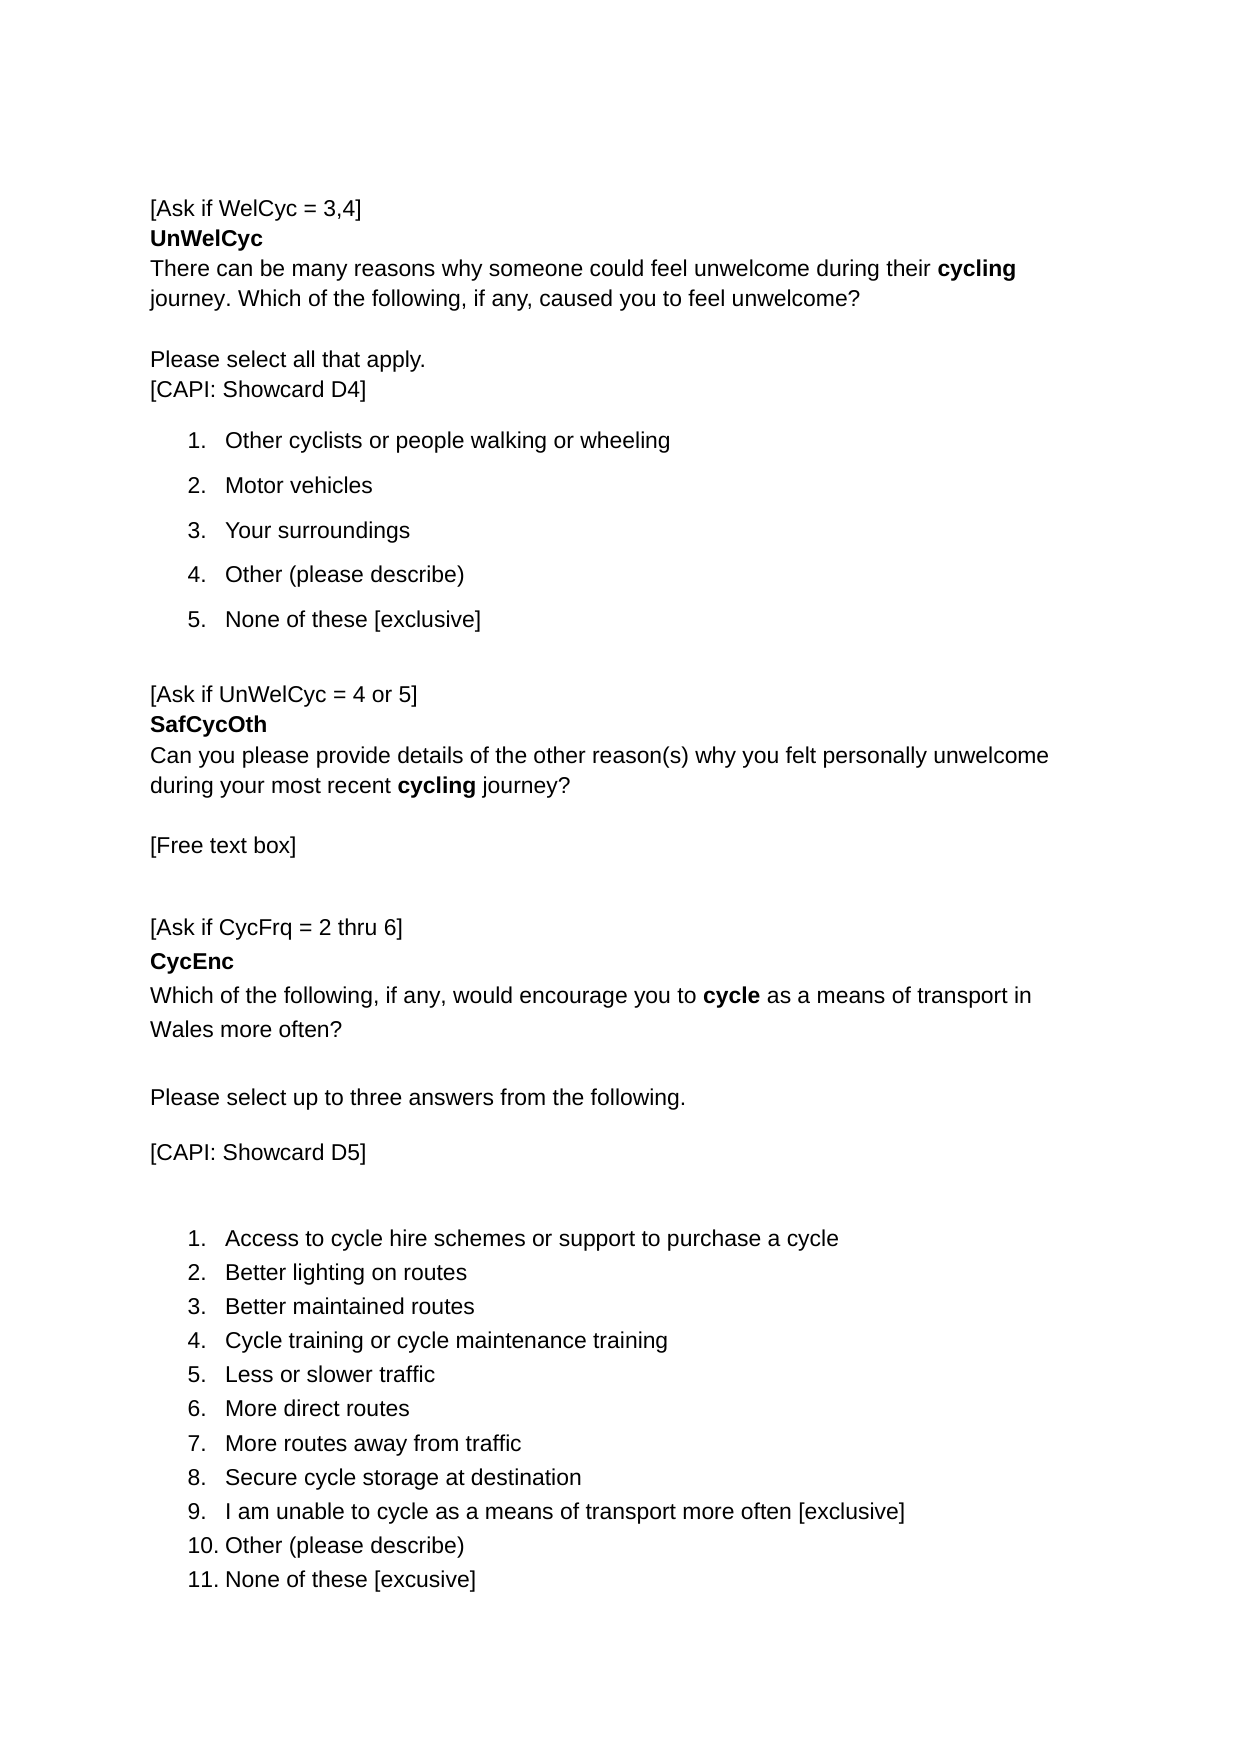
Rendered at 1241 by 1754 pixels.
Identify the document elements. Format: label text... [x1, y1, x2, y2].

text Please select up to three answers from the following. [150, 1084, 1090, 1111]
list Better maintained routes [187, 1293, 1090, 1319]
list Other (please describe) [187, 561, 1090, 588]
text There can be many reasons why someone could feel unwelcome during their cycling journey. Which of the following, if any, caused you to feel unwelcome? [150, 255, 1090, 312]
list Cycle training or cycle maintenance training [187, 1327, 1090, 1353]
text [CAPI: Showcard D5] [150, 1139, 1090, 1166]
text Which of the following, if any, would encourage you to cycle as a means of transport in Wales more often? [150, 982, 1090, 1042]
text Can you please provide details of the other reason(s) why you felt personally unwelcome during your most recent cycling journey? [150, 742, 1090, 798]
list Better lighting on routes [187, 1259, 1090, 1285]
list None of these [excusive] [187, 1566, 1090, 1593]
text Please select all that apply. [150, 346, 1090, 372]
text UnWelCyc [150, 225, 1090, 251]
list Secure cycle storage at destination [187, 1464, 1090, 1490]
text [Ask if CycFrq = 2 thru 6] [150, 913, 1090, 940]
text SafCycOth [150, 711, 1090, 738]
list I am unable to cycle as a means of transport more often [exclusive] [187, 1498, 1090, 1524]
list Other cyclists or people walking or wheeling [187, 427, 1090, 453]
list More direct routes [187, 1395, 1090, 1422]
list Other (please describe) [187, 1532, 1090, 1558]
list Your surroundings [187, 517, 1090, 543]
list Less or slower traffic [187, 1361, 1090, 1388]
text [CAPI: Showcard D4] [150, 376, 1090, 402]
list More routes away from traffic [187, 1429, 1090, 1456]
list Motor vehicles [187, 472, 1090, 498]
text [Ask if UnWelCyc = 4 or 5] [150, 681, 1090, 708]
text [Free text box] [150, 832, 1090, 859]
text CycEnc [150, 948, 1090, 974]
list None of these [exclusive] [187, 606, 1090, 633]
text [Ask if WelCyc = 3,4] [150, 195, 1090, 221]
list Access to cycle hire schemes or support to purchase a cycle [187, 1224, 1090, 1251]
